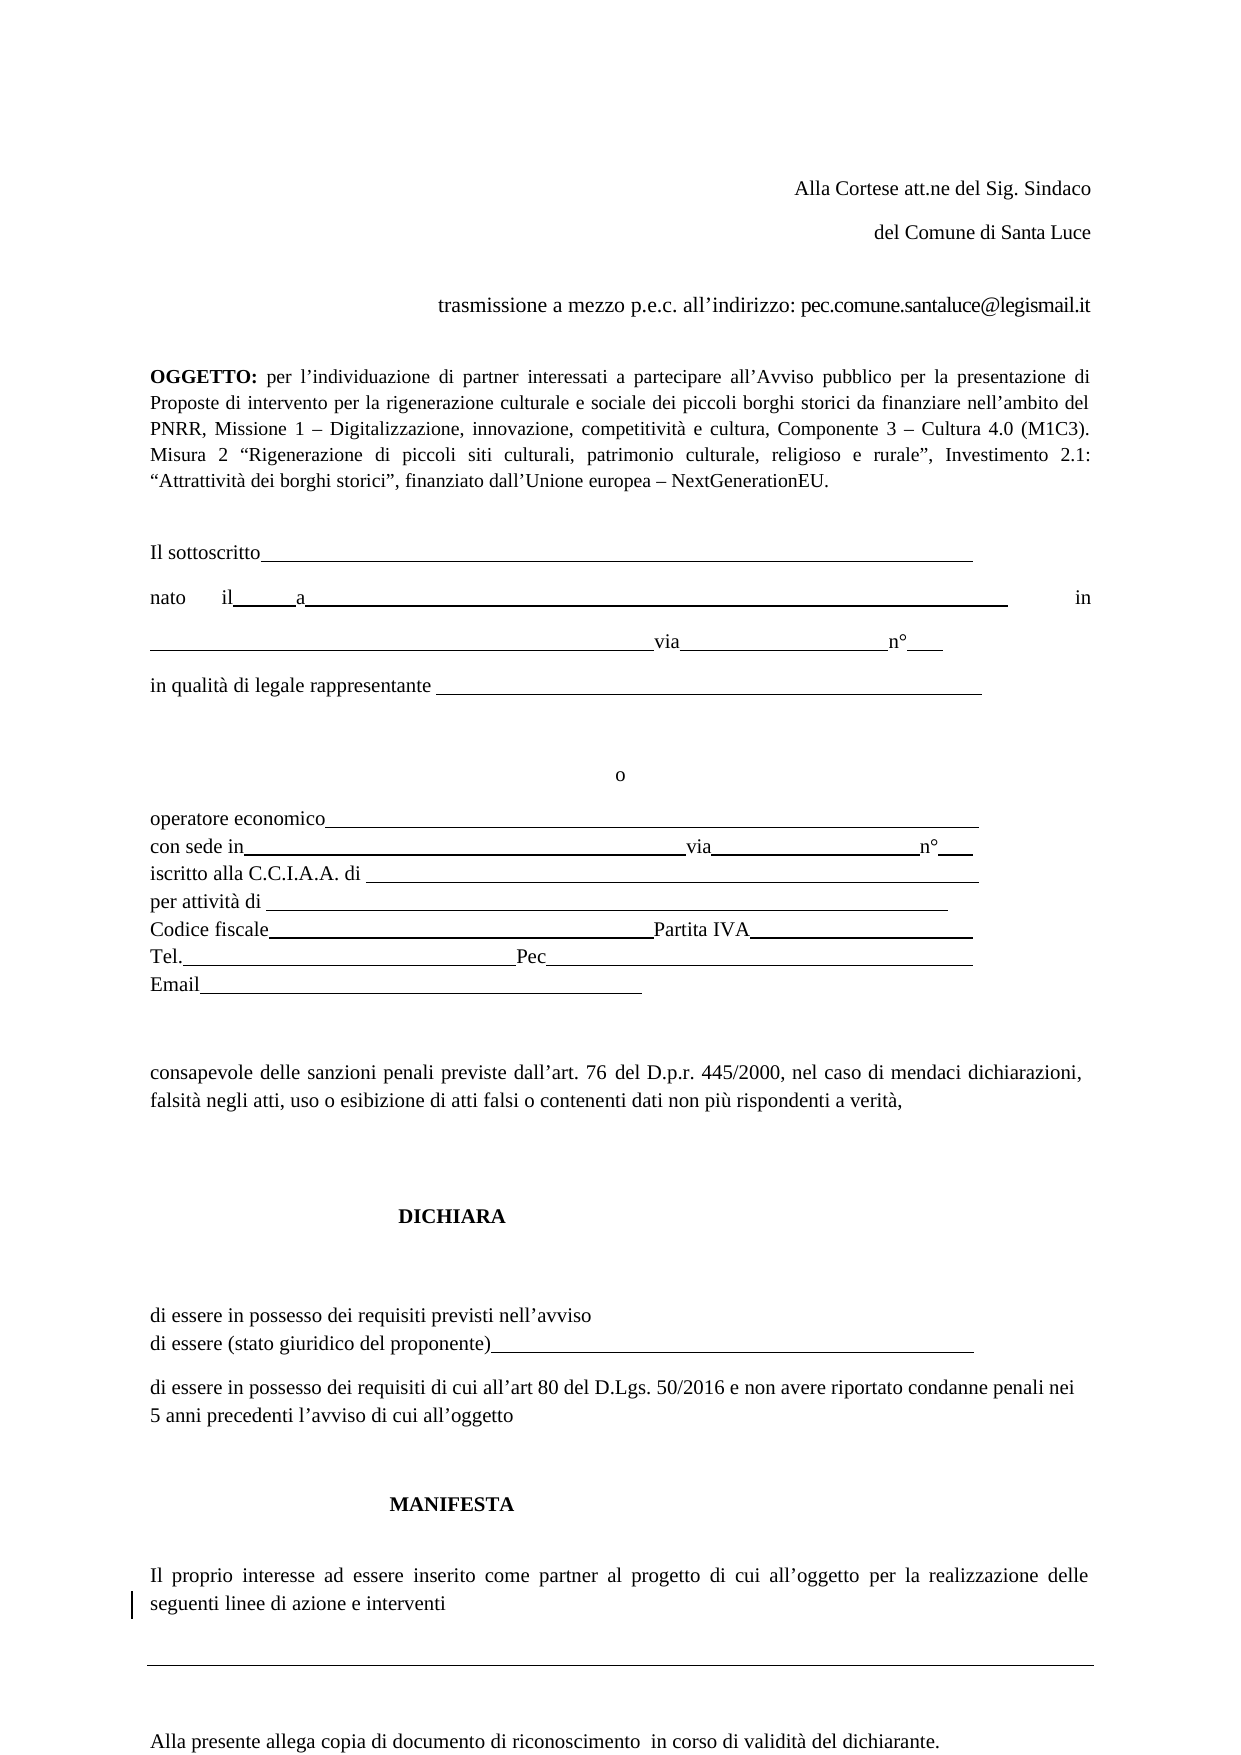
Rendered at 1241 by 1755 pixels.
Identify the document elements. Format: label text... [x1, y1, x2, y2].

text in qualità di legale rappresentante [150, 673, 1105, 697]
text del Comune di Santa Luce [135, 220, 1091, 244]
text di essere (stato giuridico del proponente) [150, 1331, 1105, 1355]
text Il sottoscritto [150, 540, 1105, 564]
text nato il a in [150, 584, 1105, 609]
text operatore economico con sede in via n° iscritto alla C.C.I.A.A. di per attività di Codice fiscale Partita IVA Tel. Pec Email [150, 806, 976, 996]
text consapevole delle sanzioni penali previste dall’art. 76 del D.p.r. 445/2000, nel caso di mendaci dichiarazioni, falsità negli atti, uso o esibizione di atti falsi o contenenti dati non più rispondenti a verità, [150, 1060, 1105, 1112]
text DICHIARA [135, 1204, 768, 1228]
text OGGETTO: per l’individuazione di partner interessati a partecipare all’Avviso pubblico per la presentazione di Proposte di intervento per la rigenerazione culturale e sociale dei piccoli borghi storici da finanziare nell’ambito del PNRR, Missione 1 – Digitalizzazione, innovazione, competitività e cultura, Componente 3 – Cultura 4.0 (M1C3). Misura 2 “Rigenerazione di piccoli siti culturali, patrimonio culturale, religioso e rurale”, Investimento 2.1: “Attrattività dei borghi storici”, finanziato dall’Unione europea – NextGenerationEU. [150, 365, 1091, 492]
text MANIFESTA [135, 1491, 768, 1516]
text Alla presente allega copia di documento di riconoscimento in corso di validità del dichiarante. [150, 1729, 1105, 1753]
text Il proprio interesse ad essere inserito come partner al progetto di cui all’oggetto per la realizzazione delle seguenti linee di azione e interventi [150, 1563, 1105, 1614]
text trasmissione a mezzo p.e.c. all’indirizzo: pec.comune.santaluce@legismail.it [135, 292, 1091, 317]
text via n° [150, 629, 1105, 653]
text di essere in possesso dei requisiti previsti nell’avviso [150, 1303, 1105, 1327]
text Alla Cortese att.ne del Sig. Sindaco [135, 176, 1091, 200]
text di essere in possesso dei requisiti di cui all’art 80 del D.Lgs. 50/2016 e non avere riportato condanne penali nei 5 anni precedenti l’avviso di cui all’oggetto [150, 1375, 1077, 1427]
text o [615, 762, 1105, 786]
